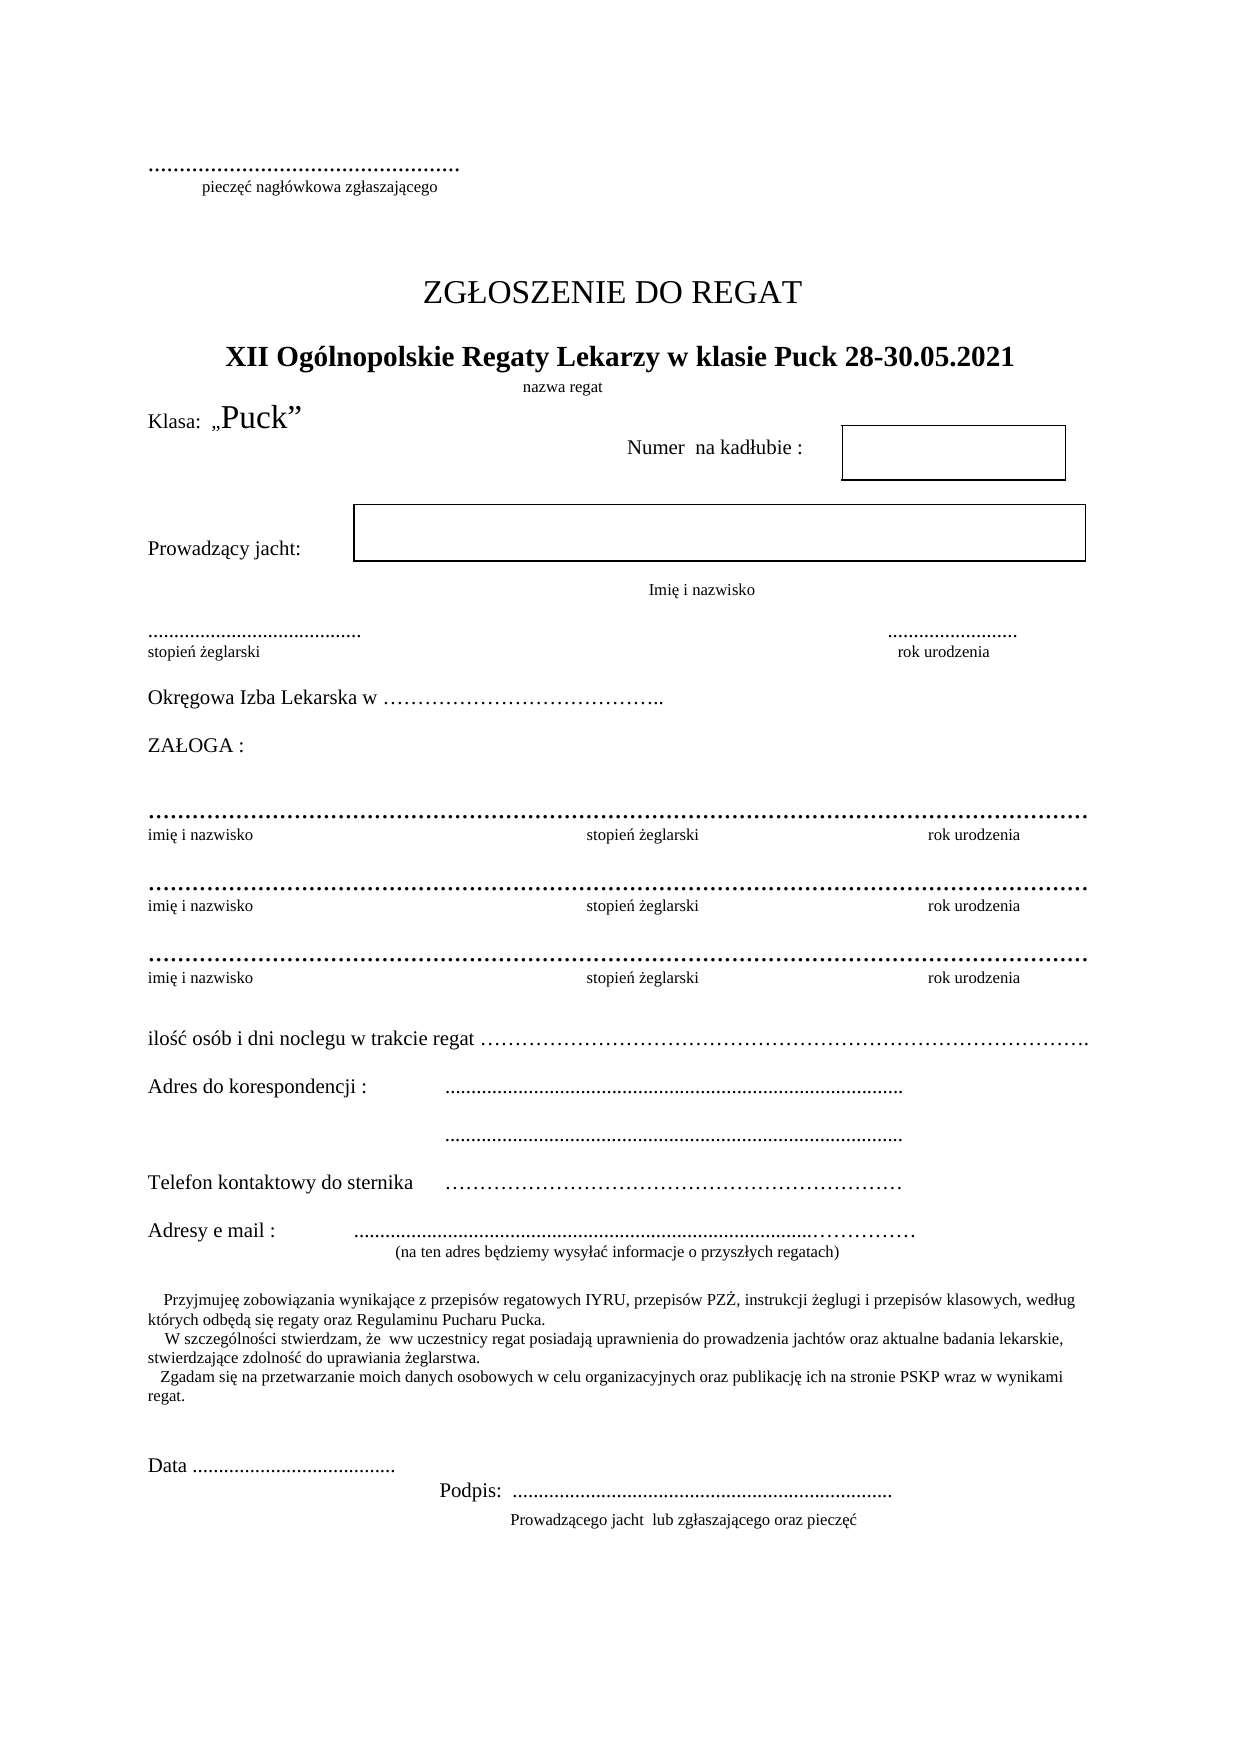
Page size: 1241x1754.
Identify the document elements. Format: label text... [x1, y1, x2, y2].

text .................................................. [148, 148, 1092, 176]
text imię i nazwisko stopień żeglarski rok urodzenia [148, 968, 1092, 987]
text Imię i nazwisko [590, 579, 1092, 599]
text Przyjmujeę zobowiązania wynikające z przepisów regatowych IYRU, przepisów PZŻ, instrukcji żeglugi i przepisów klasowych, według których odbędą się regaty oraz Regulaminu Pucharu Pucka. [148, 1285, 1092, 1329]
text W szczególności stwierdzam, że ww uczestnicy regat posiadają uprawnienia do prowadzenia jachtów oraz aktualne badania lekarskie, stwierdzające zdolność do uprawiania żeglarstwa. [148, 1329, 1092, 1367]
text Adres do korespondencji : ........................................................................................ [148, 1074, 1092, 1098]
text imię i nazwisko stopień żeglarski rok urodzenia [148, 824, 1092, 843]
text ................................................................................................................................. [148, 934, 1092, 968]
text ilość osób i dni noclegu w trakcie regat ……………………………………………………………………………. [148, 1026, 1092, 1050]
text Prowadzącego jacht lub zgłaszającego oraz pieczęć [148, 1502, 1092, 1530]
text Zgadam się na przetwarzanie moich danych osobowych w celu organizacyjnych oraz publikację ich na stronie PSKP wraz w wynikami regat. [148, 1367, 1092, 1405]
text Okręgowa Izba Lekarska w ………………………………….. [148, 685, 1092, 709]
text Adresy e mail : ........................................................................................…………… [148, 1218, 1092, 1242]
text ................................................................................................................................. [148, 863, 1092, 896]
text Klasa: „Puck” [148, 397, 1092, 479]
subtitle XII Ogólnopolskie Regaty Lekarzy w klasie Puck 28-30.05.2021 [148, 339, 1092, 373]
text nazwa regat [148, 373, 1092, 397]
text stopień żeglarski rok urodzenia [148, 642, 1092, 661]
text Prowadzący jacht: [148, 536, 353, 560]
text ......................................... ......................... [148, 618, 1092, 642]
text imię i nazwisko stopień żeglarski rok urodzenia [148, 896, 1092, 915]
text (na ten adres będziemy wysyłać informacje o przyszłych regatach) [221, 1242, 1092, 1261]
text Telefon kontaktowy do sternika ………………………………………………………… [148, 1170, 1092, 1194]
text Numer na kadłubie : [148, 435, 841, 459]
text Podpis: ......................................................................... [148, 1477, 1092, 1502]
subtitle ZGŁOSZENIE DO REGAT [148, 272, 1092, 311]
text [1066, 435, 1092, 459]
text Data ....................................... [148, 1453, 1092, 1477]
text ................................................................................................................................. [148, 791, 1092, 824]
text ........................................................................................ [148, 1122, 1092, 1146]
text pieczęć nagłówkowa zgłaszającego [148, 176, 1092, 196]
text ZAŁOGA : [148, 733, 1092, 757]
